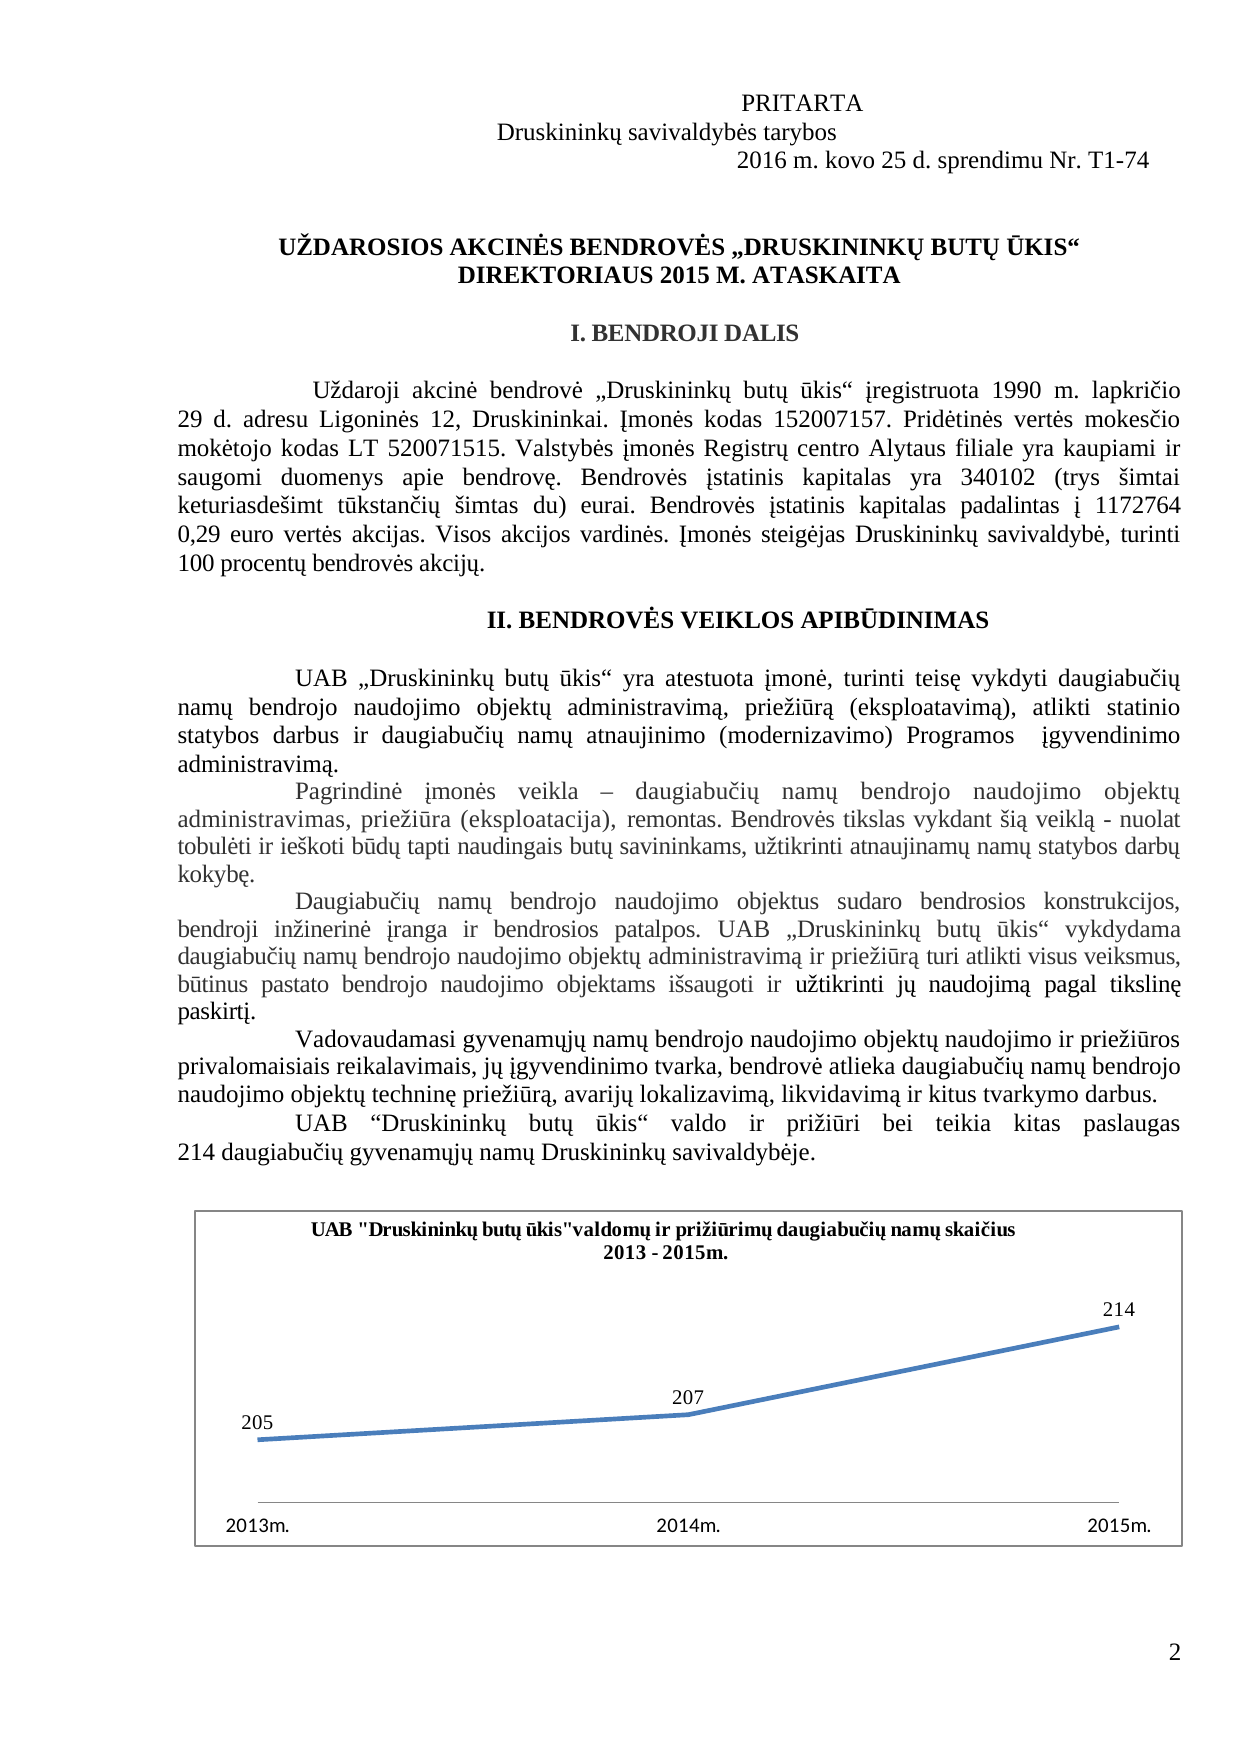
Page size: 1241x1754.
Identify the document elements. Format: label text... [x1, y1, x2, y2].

text Pagrindinė įmonės veikla – daugiabučių namų bendrojo naudojimo objektų administravimas, priežiūra (eksploatacija), remontas. Bendrovės tikslas vykdant šią veiklą - nuolat tobulėti ir ieškoti būdų tapti naudingais butų savininkams, užtikrinti atnaujinamų namų statybos darbų kokybę. [177, 778, 1181, 888]
text 2016 m. kovo 25 d. sprendimu Nr. T1-74 [582, 145, 1181, 174]
table_cell [189, 1254, 194, 1285]
table_cell [189, 1348, 194, 1379]
table_cell [189, 1442, 194, 1473]
text I. BENDROJI DALIS [189, 318, 1181, 347]
table_header [718, 1194, 819, 1210]
text Druskininkų savivaldybės tarybos [177, 117, 1181, 145]
text PRITARTA [627, 88, 1181, 117]
table_cell [189, 1410, 194, 1442]
table_header [514, 1194, 616, 1210]
text UAB „Druskininkų butų ūkis“ yra atestuota įmonė, turinti teisę vykdyti daugiabučių namų bendrojo naudojimo objektų administravimą, priežiūrą (eksploatavimą), atlikti statinio statybos darbus ir daugiabučių namų atnaujinimo (modernizavimo) Programos įgyvendinimo administravimą. [177, 663, 1181, 778]
table_header [413, 1194, 514, 1210]
table_cell [189, 1285, 194, 1317]
text Vadovaudamasi gyvenamųjų namų bendrojo naudojimo objektų naudojimo ir priežiūros privalomaisiais reikalavimais, jų įgyvendinimo tvarka, bendrovė atlieka daugiabučių namų bendrojo naudojimo objektų techninę priežiūrą, avarijų lokalizavimą, likvidavimą ir kitus tvarkymo darbus. [177, 1025, 1181, 1108]
text UAB “Druskininkų butų ūkis“ valdo ir prižiūri bei teikia kitas paslaugas 214 daugiabučių gyvenamųjų namų Druskininkų savivaldybėje. [177, 1108, 1181, 1165]
table_header [616, 1194, 718, 1210]
text UŽDAROSIOS AKCINĖS BENDROVĖS „DRUSKININKŲ BUTŲ ŪKIS“ DIREKTORIAUS 2015 M. ATASKAITA [177, 232, 1181, 289]
table_cell [189, 1317, 194, 1348]
table_header [819, 1194, 921, 1210]
table_header [1023, 1194, 1124, 1210]
text II. BENDROVĖS VEIKLOS APIBŪDINIMAS [177, 605, 1181, 634]
table_header [311, 1194, 413, 1210]
text Uždaroji akcinė bendrovė „Druskininkų butų ūkis“ įregistruota 1990 m. lapkričio 29 d. adresu Ligoninės 12, Druskininkai. Įmonės kodas 152007157. Pridėtinės vertės mokesčio mokėtojo kodas LT 520071515. Valstybės įmonės Registrų centro Alytaus filiale yra kaupiami ir saugomi duomenys apie bendrovę. Bendrovės įstatinis kapitalas yra 340102 (trys šimtai keturiasdešimt tūkstančių šimtas du) eurai. Bendrovės įstatinis kapitalas padalintas į 1172764 0,29 euro vertės akcijas. Visos akcijos vardinės. Įmonės steigėjas Druskininkų savivaldybė, turinti 100 procentų bendrovės akcijų. [177, 375, 1181, 577]
table_header [921, 1194, 1023, 1210]
table_cell [189, 1473, 194, 1504]
table_header [189, 1194, 311, 1254]
text Daugiabučių namų bendrojo naudojimo objektus sudaro bendrosios konstrukcijos, bendroji inžinerinė įranga ir bendrosios patalpos. UAB „Druskininkų butų ūkis“ vykdydama daugiabučių namų bendrojo naudojimo objektų administravimą ir priežiūrą turi atlikti visus veiksmus, būtinus pastato bendrojo naudojimo objektams išsaugoti ir užtikrinti jų naudojimą pagal tikslinę paskirtį. [177, 888, 1181, 1025]
table_cell [189, 1504, 194, 1535]
table_cell [189, 1379, 194, 1410]
